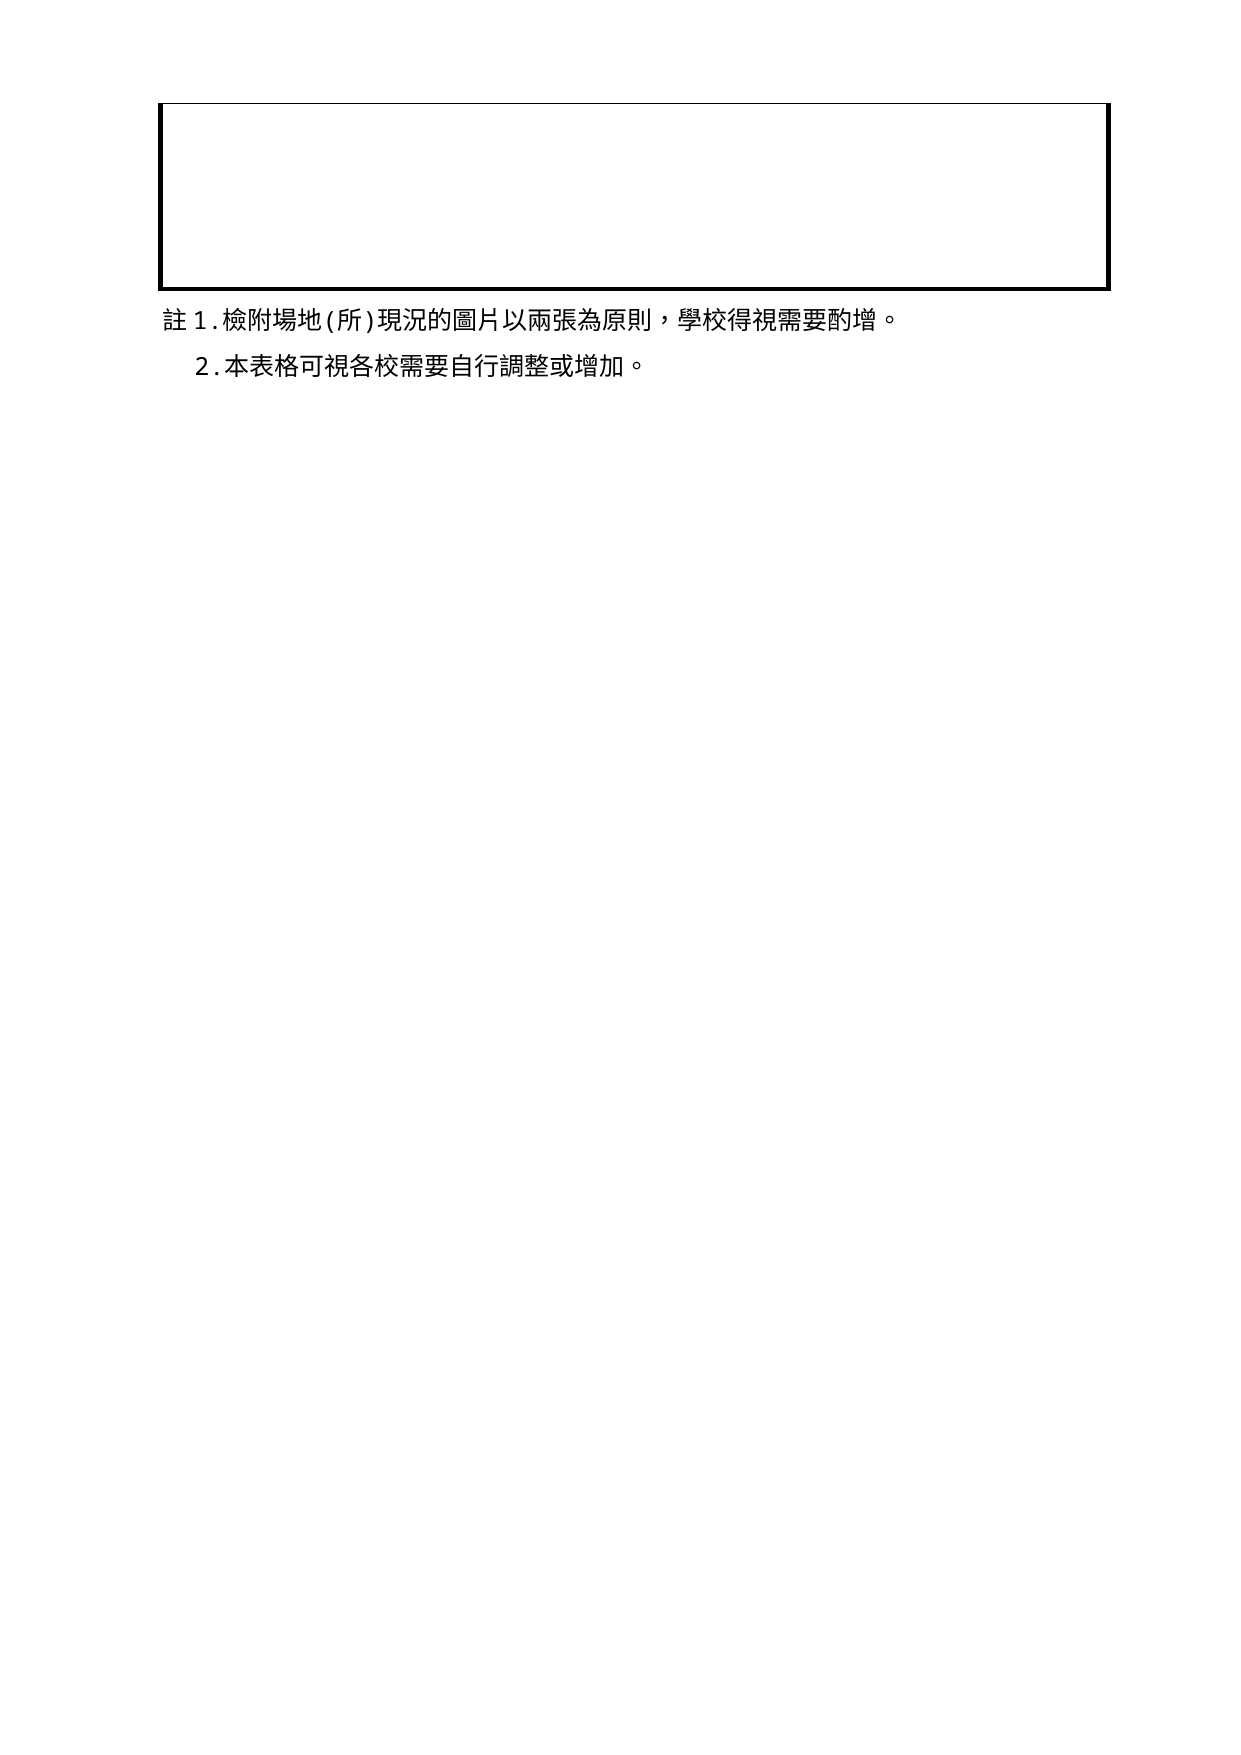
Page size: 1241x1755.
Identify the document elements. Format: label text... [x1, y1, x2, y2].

text 註1.檢附場地(所)現況的圖片以兩張為原則，學校得視需要酌增。 [162, 300, 1093, 337]
table_cell [163, 104, 1106, 286]
text 2.本表格可視各校需要自行調整或增加。 [194, 346, 1093, 382]
